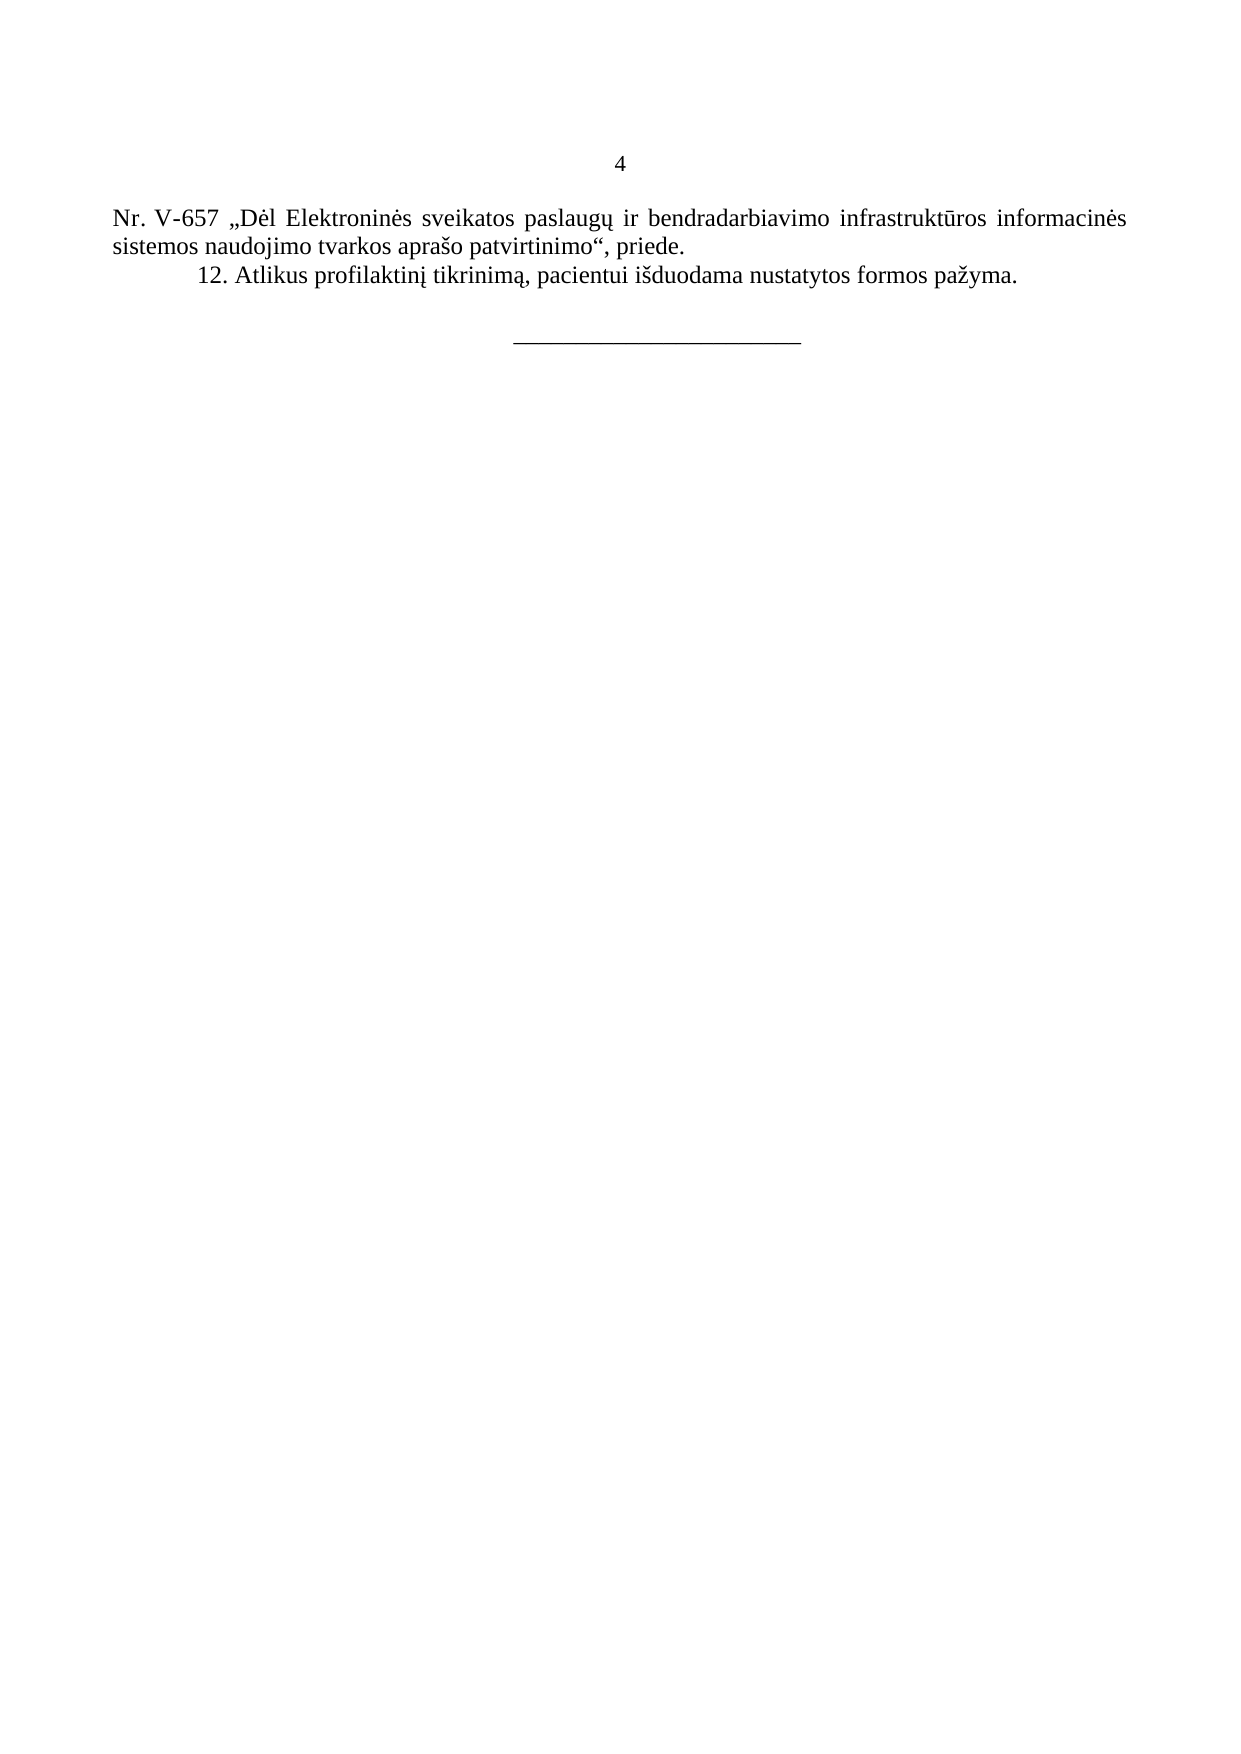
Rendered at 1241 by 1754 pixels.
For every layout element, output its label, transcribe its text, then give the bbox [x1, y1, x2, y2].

text _______________________ [112, 318, 1128, 346]
text Nr. V-657 „Dėl Elektroninės sveikatos paslaugų ir bendradarbiavimo infrastruktūros informacinės sistemos naudojimo tvarkos aprašo patvirtinimo“, priede. [112, 203, 1128, 260]
text 12. Atlikus profilaktinį tikrinimą, pacientui išduodama nustatytos formos pažyma. [112, 260, 1128, 289]
